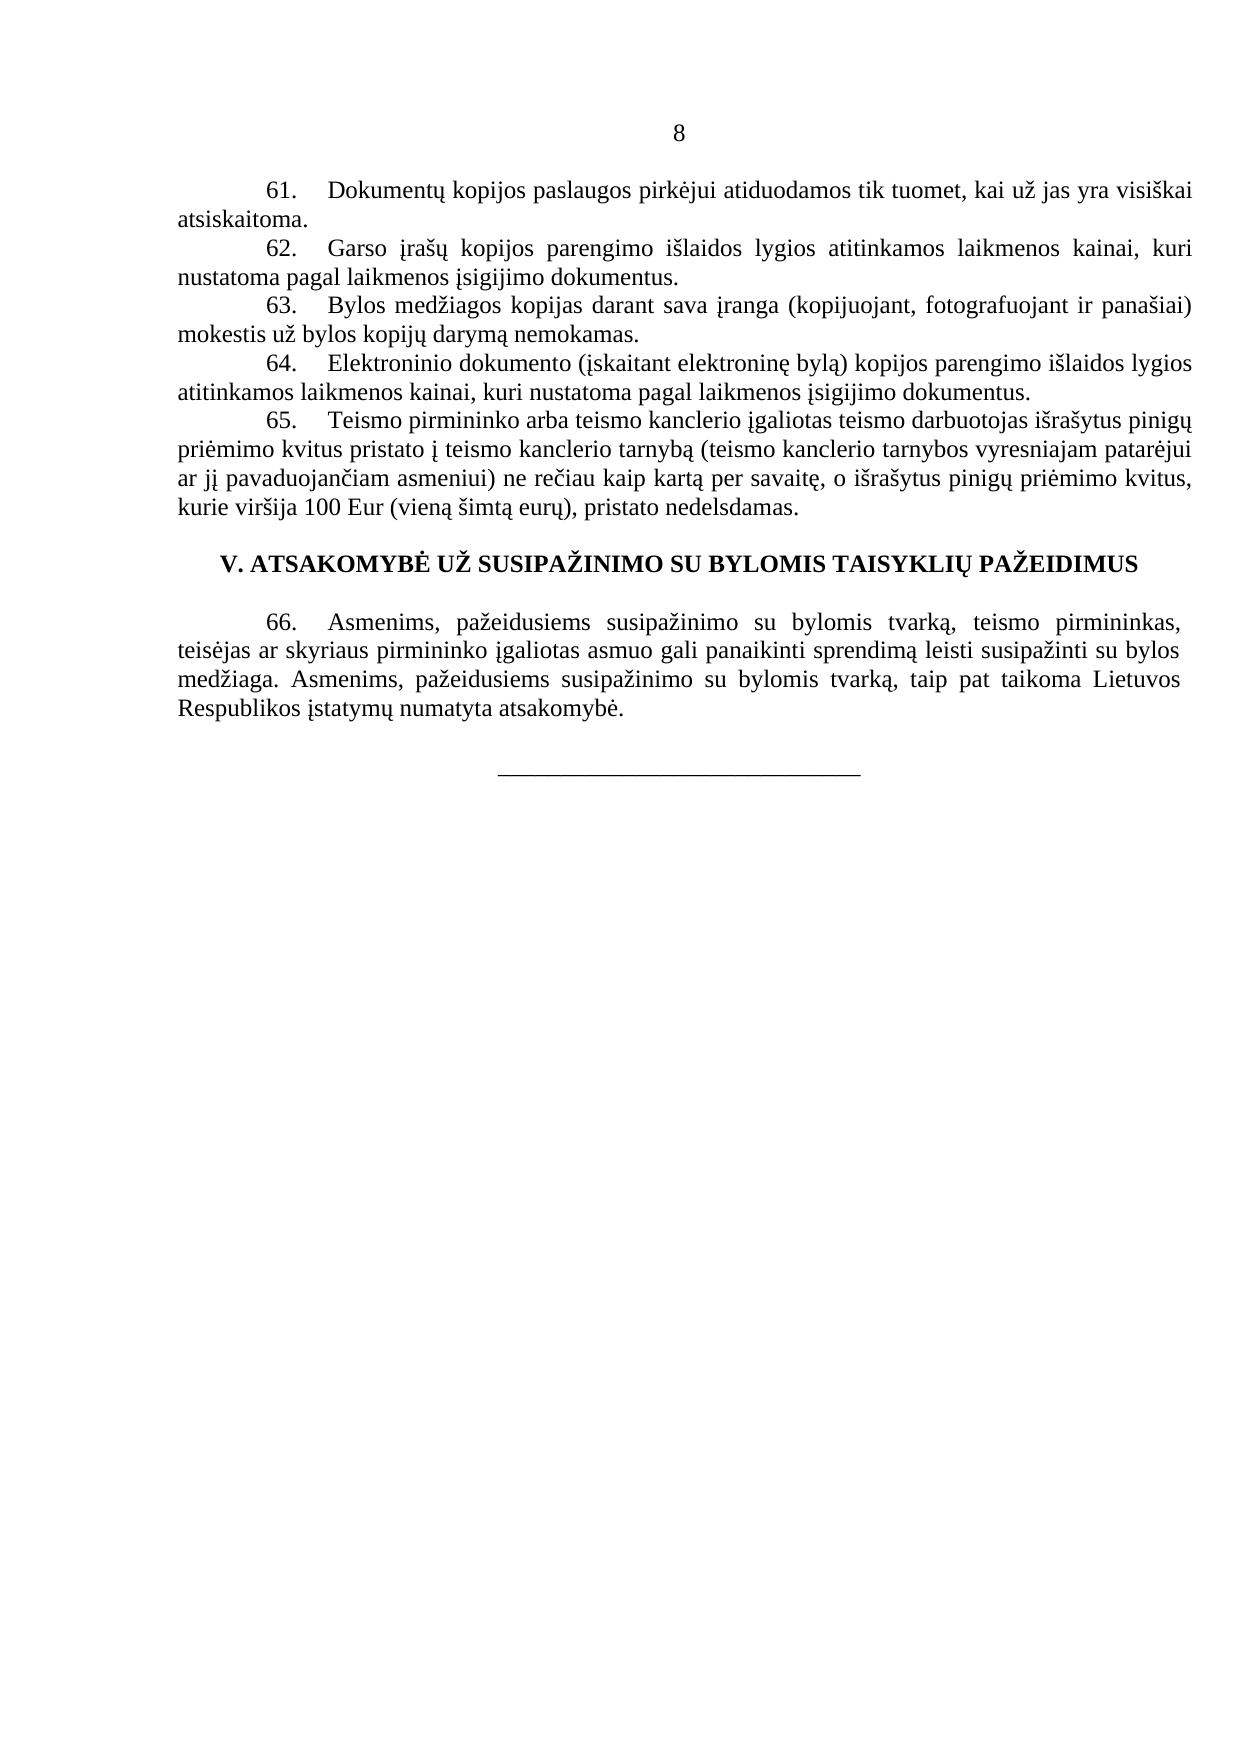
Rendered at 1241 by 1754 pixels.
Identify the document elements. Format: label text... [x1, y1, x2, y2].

text 62. Garso įrašų kopijos parengimo išlaidos lygios atitinkamos laikmenos kainai, kuri nustatoma pagal laikmenos įsigijimo dokumentus. [177, 233, 1193, 291]
text _____________________________ [177, 751, 1181, 779]
text 66. Asmenims, pažeidusiems susipažinimo su bylomis tvarką, teismo pirmininkas, teisėjas ar skyriaus pirmininko įgaliotas asmuo gali panaikinti sprendimą leisti susipažinti su bylos medžiaga. Asmenims, pažeidusiems susipažinimo su bylomis tvarką, taip pat taikoma Lietuvos Respublikos įstatymų numatyta atsakomybė. [177, 607, 1181, 722]
text 61. Dokumentų kopijos paslaugos pirkėjui atiduodamos tik tuomet, kai už jas yra visiškai atsiskaitoma. [177, 176, 1193, 233]
text 65. Teismo pirmininko arba teismo kanclerio įgaliotas teismo darbuotojas išrašytus pinigų priėmimo kvitus pristato į teismo kanclerio tarnybą (teismo kanclerio tarnybos vyresniajam patarėjui ar jį pavaduojančiam asmeniui) ne rečiau kaip kartą per savaitę, o išrašytus pinigų priėmimo kvitus, kurie viršija 100 Eur (vieną šimtą eurų), pristato nedelsdamas. [177, 406, 1193, 521]
text 63. Bylos medžiagos kopijas darant sava įranga (kopijuojant, fotografuojant ir panašiai) mokestis už bylos kopijų darymą nemokamas. [177, 291, 1193, 348]
text 64. Elektroninio dokumento (įskaitant elektroninę bylą) kopijos parengimo išlaidos lygios atitinkamos laikmenos kainai, kuri nustatoma pagal laikmenos įsigijimo dokumentus. [177, 348, 1193, 406]
text V. ATSAKOMYBĖ UŽ SUSIPAŽINIMO SU BYLOMIS TAISYKLIŲ PAŽEIDIMUS [177, 549, 1181, 578]
